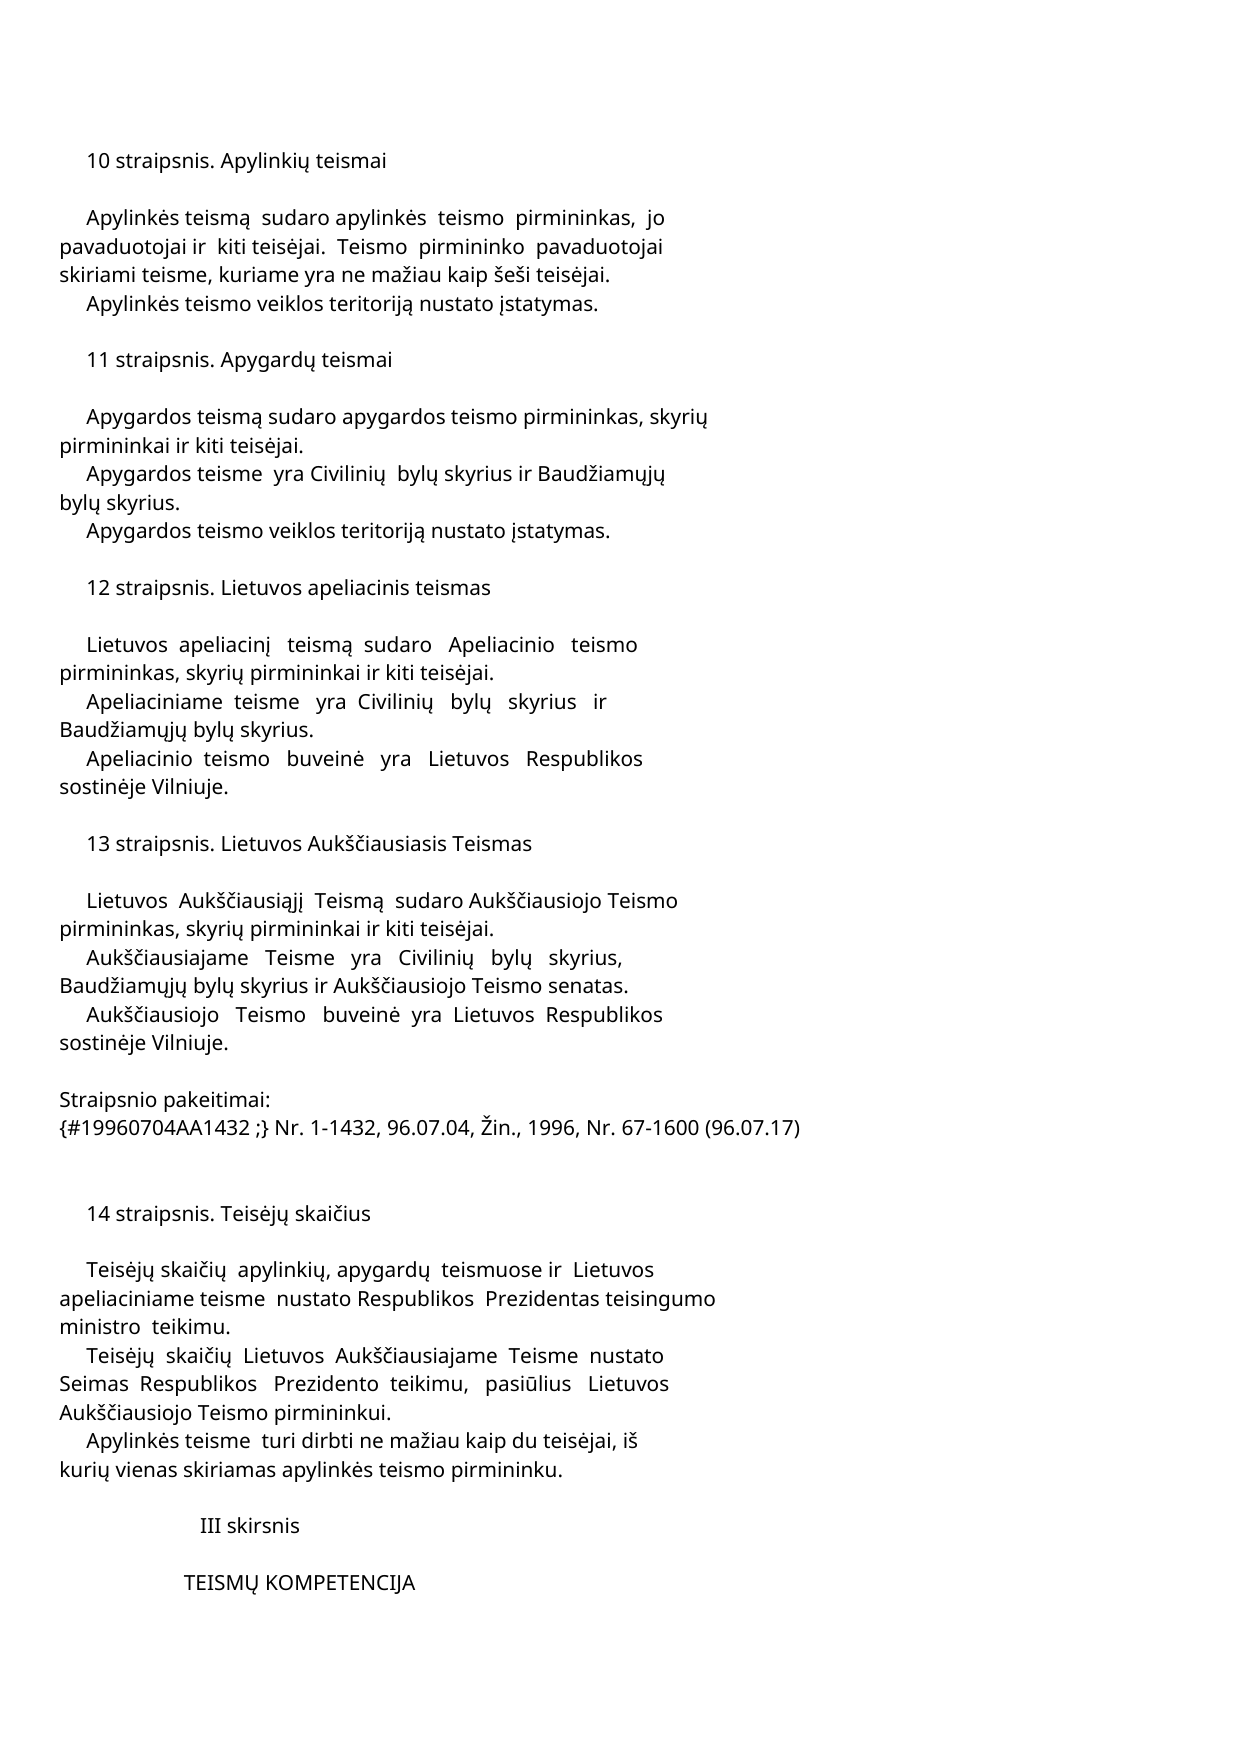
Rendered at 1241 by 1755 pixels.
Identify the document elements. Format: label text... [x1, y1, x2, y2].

text Lietuvos Aukščiausiąjį Teismą sudaro Aukščiausiojo Teismo [59, 886, 1122, 914]
text Lietuvos apeliacinį teismą sudaro Apeliacinio teismo [59, 630, 1122, 658]
text pirmininkai ir kiti teisėjai. [59, 431, 1122, 459]
text pirmininkas, skyrių pirmininkai ir kiti teisėjai. [59, 914, 1122, 943]
text 10 straipsnis. Apylinkių teismai [59, 147, 1122, 175]
text ministro teikimu. [59, 1312, 1122, 1341]
text Baudžiamųjų bylų skyrius. [59, 715, 1122, 744]
text Apygardos teisme yra Civilinių bylų skyrius ir Baudžiamųjų [59, 459, 1122, 488]
text Straipsnio pakeitimai: [59, 1085, 1122, 1113]
text Apylinkės teismą sudaro apylinkės teismo pirmininkas, jo [59, 203, 1122, 232]
text III skirsnis [59, 1512, 1122, 1540]
text skiriami teisme, kuriame yra ne mažiau kaip šeši teisėjai. [59, 260, 1122, 289]
text bylų skyrius. [59, 488, 1122, 516]
text pavaduotojai ir kiti teisėjai. Teismo pirmininko pavaduotojai [59, 232, 1122, 260]
text sostinėje Vilniuje. [59, 1028, 1122, 1057]
text Aukščiausiojo Teismo pirmininkui. [59, 1398, 1122, 1426]
text 12 straipsnis. Lietuvos apeliacinis teismas [59, 573, 1122, 602]
text Apylinkės teismo veiklos teritoriją nustato įstatymas. [59, 289, 1122, 317]
text Teisėjų skaičių Lietuvos Aukščiausiajame Teisme nustato [59, 1341, 1122, 1369]
text Apygardos teismo veiklos teritoriją nustato įstatymas. [59, 516, 1122, 545]
text pirmininkas, skyrių pirmininkai ir kiti teisėjai. [59, 658, 1122, 687]
text Apygardos teismą sudaro apygardos teismo pirmininkas, skyrių [59, 402, 1122, 431]
text Aukščiausiojo Teismo buveinė yra Lietuvos Respublikos [59, 1000, 1122, 1028]
text Teisėjų skaičių apylinkių, apygardų teismuose ir Lietuvos [59, 1256, 1122, 1284]
text Baudžiamųjų bylų skyrius ir Aukščiausiojo Teismo senatas. [59, 971, 1122, 1000]
text Seimas Respublikos Prezidento teikimu, pasiūlius Lietuvos [59, 1369, 1122, 1398]
text apeliaciniame teisme nustato Respublikos Prezidentas teisingumo [59, 1284, 1122, 1312]
text kurių vienas skiriamas apylinkės teismo pirmininku. [59, 1455, 1122, 1483]
text Aukščiausiajame Teisme yra Civilinių bylų skyrius, [59, 943, 1122, 971]
text {#19960704AA1432 ;} Nr. 1-1432, 96.07.04, Žin., 1996, Nr. 67-1600 (96.07.17) [59, 1113, 1122, 1142]
text 14 straipsnis. Teisėjų skaičius [59, 1199, 1122, 1227]
text Apylinkės teisme turi dirbti ne mažiau kaip du teisėjai, iš [59, 1426, 1122, 1455]
text sostinėje Vilniuje. [59, 772, 1122, 801]
text 11 straipsnis. Apygardų teismai [59, 346, 1122, 374]
text Apeliaciniame teisme yra Civilinių bylų skyrius ir [59, 687, 1122, 715]
text TEISMŲ KOMPETENCIJA [59, 1568, 1122, 1597]
text Apeliacinio teismo buveinė yra Lietuvos Respublikos [59, 744, 1122, 772]
text 13 straipsnis. Lietuvos Aukščiausiasis Teismas [59, 829, 1122, 857]
